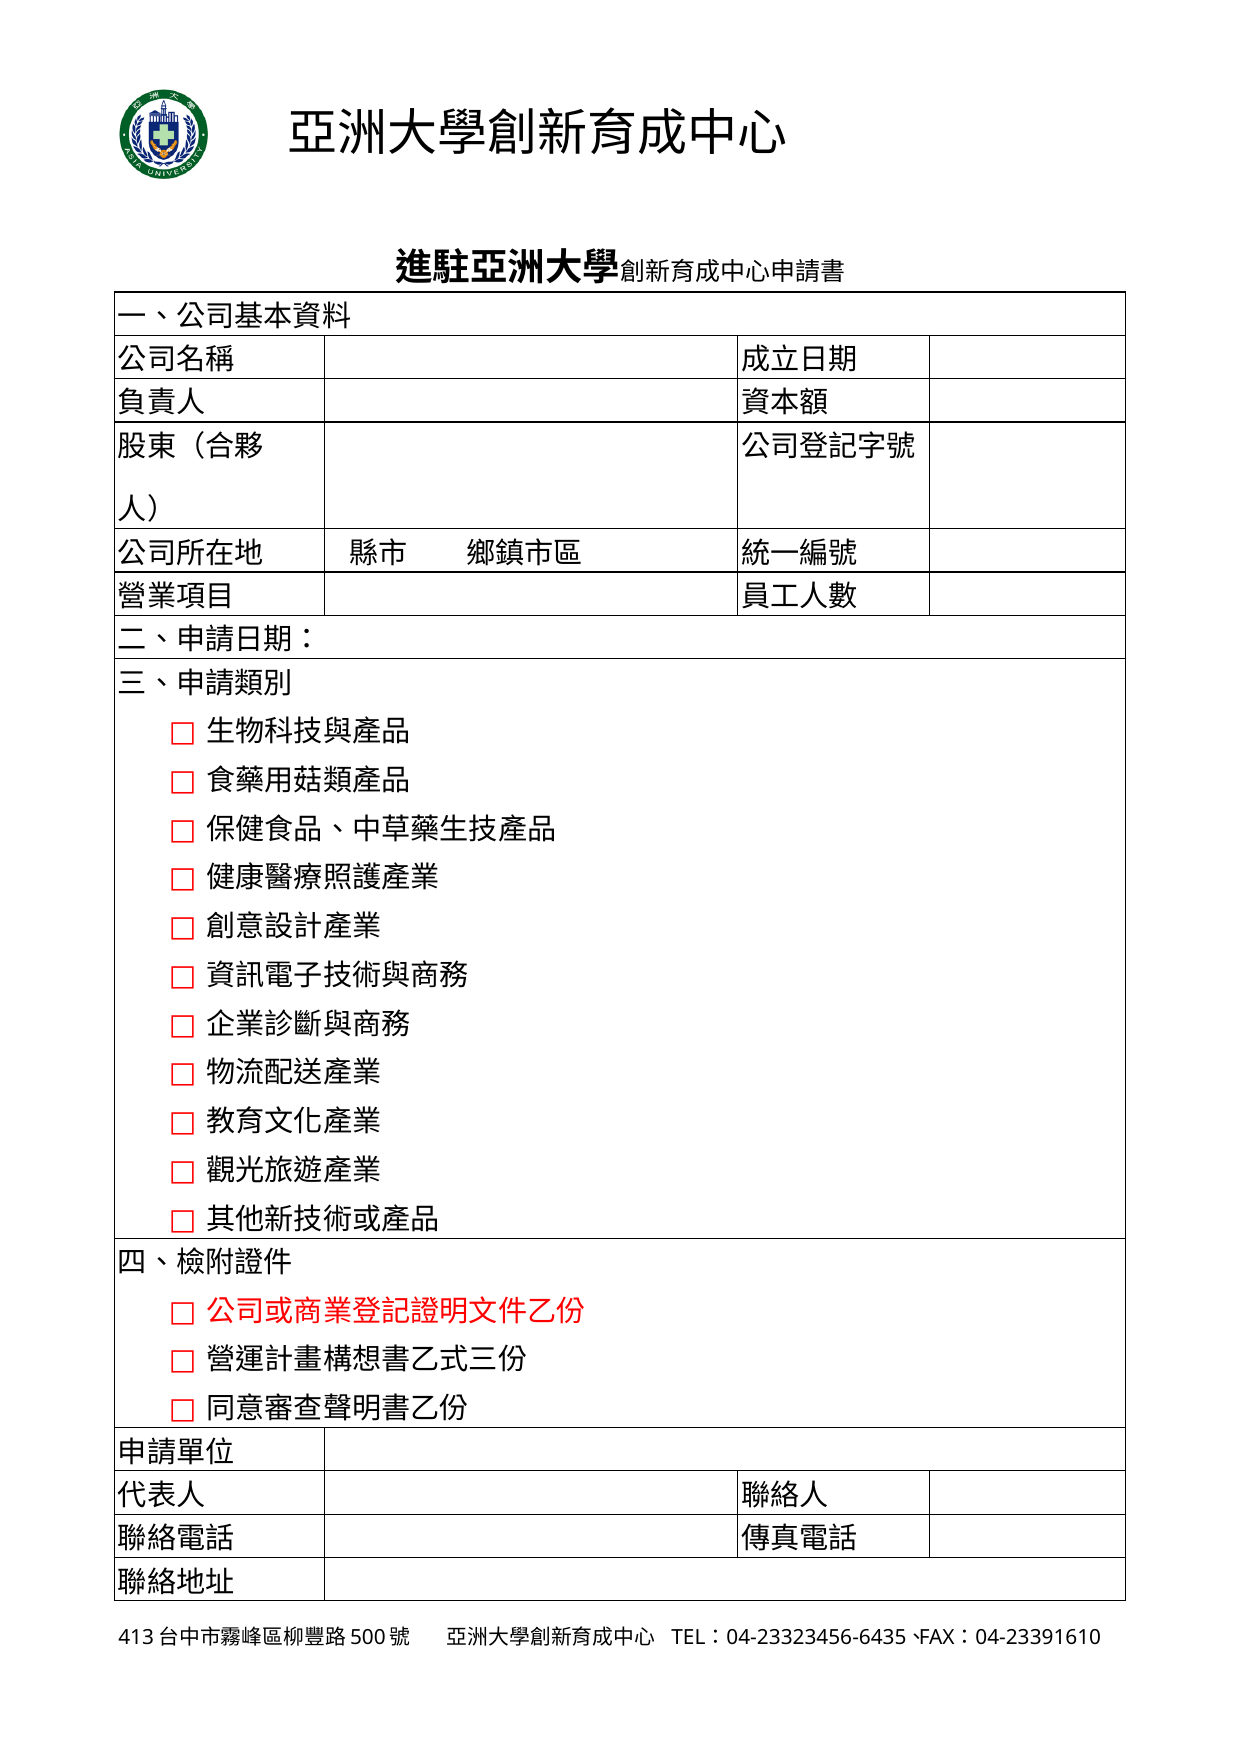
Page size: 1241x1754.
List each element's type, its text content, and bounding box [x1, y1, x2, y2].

table_cell 股東（合夥人） [115, 423, 324, 528]
table_cell 聯絡人 [738, 1471, 929, 1514]
table_cell 員工人數 [738, 573, 929, 615]
table_cell 傳真電話 [738, 1515, 929, 1557]
table_cell [325, 336, 737, 378]
table_cell [930, 379, 1125, 421]
table_cell [325, 573, 737, 615]
text 進駐亞洲大學創新育成中心申請書 [118, 237, 1122, 291]
table_cell 負責人 [115, 379, 324, 421]
table_cell 統一編號 [738, 529, 929, 571]
table_cell 公司名稱 [115, 336, 324, 378]
table_cell [930, 1471, 1125, 1514]
table_cell 公司所在地 [115, 529, 324, 571]
table_cell 二、申請日期： [115, 616, 1125, 658]
table_cell [325, 1428, 1125, 1470]
table_cell 縣市 鄉鎮市區 [325, 529, 737, 571]
table_cell [325, 1471, 737, 1514]
table_header 一、公司基本資料 [115, 293, 1125, 335]
table_cell 營業項目 [115, 573, 324, 615]
table_cell [325, 1515, 737, 1557]
table_cell 代表人 [115, 1471, 324, 1514]
table_cell 公司登記字號 [738, 423, 929, 528]
table_cell 成立日期 [738, 336, 929, 378]
table_cell [325, 1558, 1125, 1600]
table_cell [325, 423, 737, 528]
table_cell [325, 379, 737, 421]
table_cell [930, 573, 1125, 615]
table_cell 聯絡地址 [115, 1558, 324, 1600]
table_cell [930, 529, 1125, 571]
table_cell 資本額 [738, 379, 929, 421]
table_cell [930, 1515, 1125, 1557]
table_cell 四、檢附證件 公司或商業登記證明文件乙份 營運計畫構想書乙式三份 同意審查聲明書乙份 [115, 1239, 1125, 1427]
picture [118, 88, 209, 180]
table_cell [930, 336, 1125, 378]
table_cell [930, 423, 1125, 528]
table_cell 聯絡電話 [115, 1515, 324, 1557]
table_cell 申請單位 [115, 1428, 324, 1470]
table_cell 三、申請類別 生物科技與產品 食藥用菇類產品 保健食品、中草藥生技產品 健康醫療照護產業 創意設計產業 資訊電子技術與商務 企業診斷與商務 物流配送產業 教育文化產業 觀光旅遊產業 其他新技術或產品 [115, 659, 1125, 1238]
